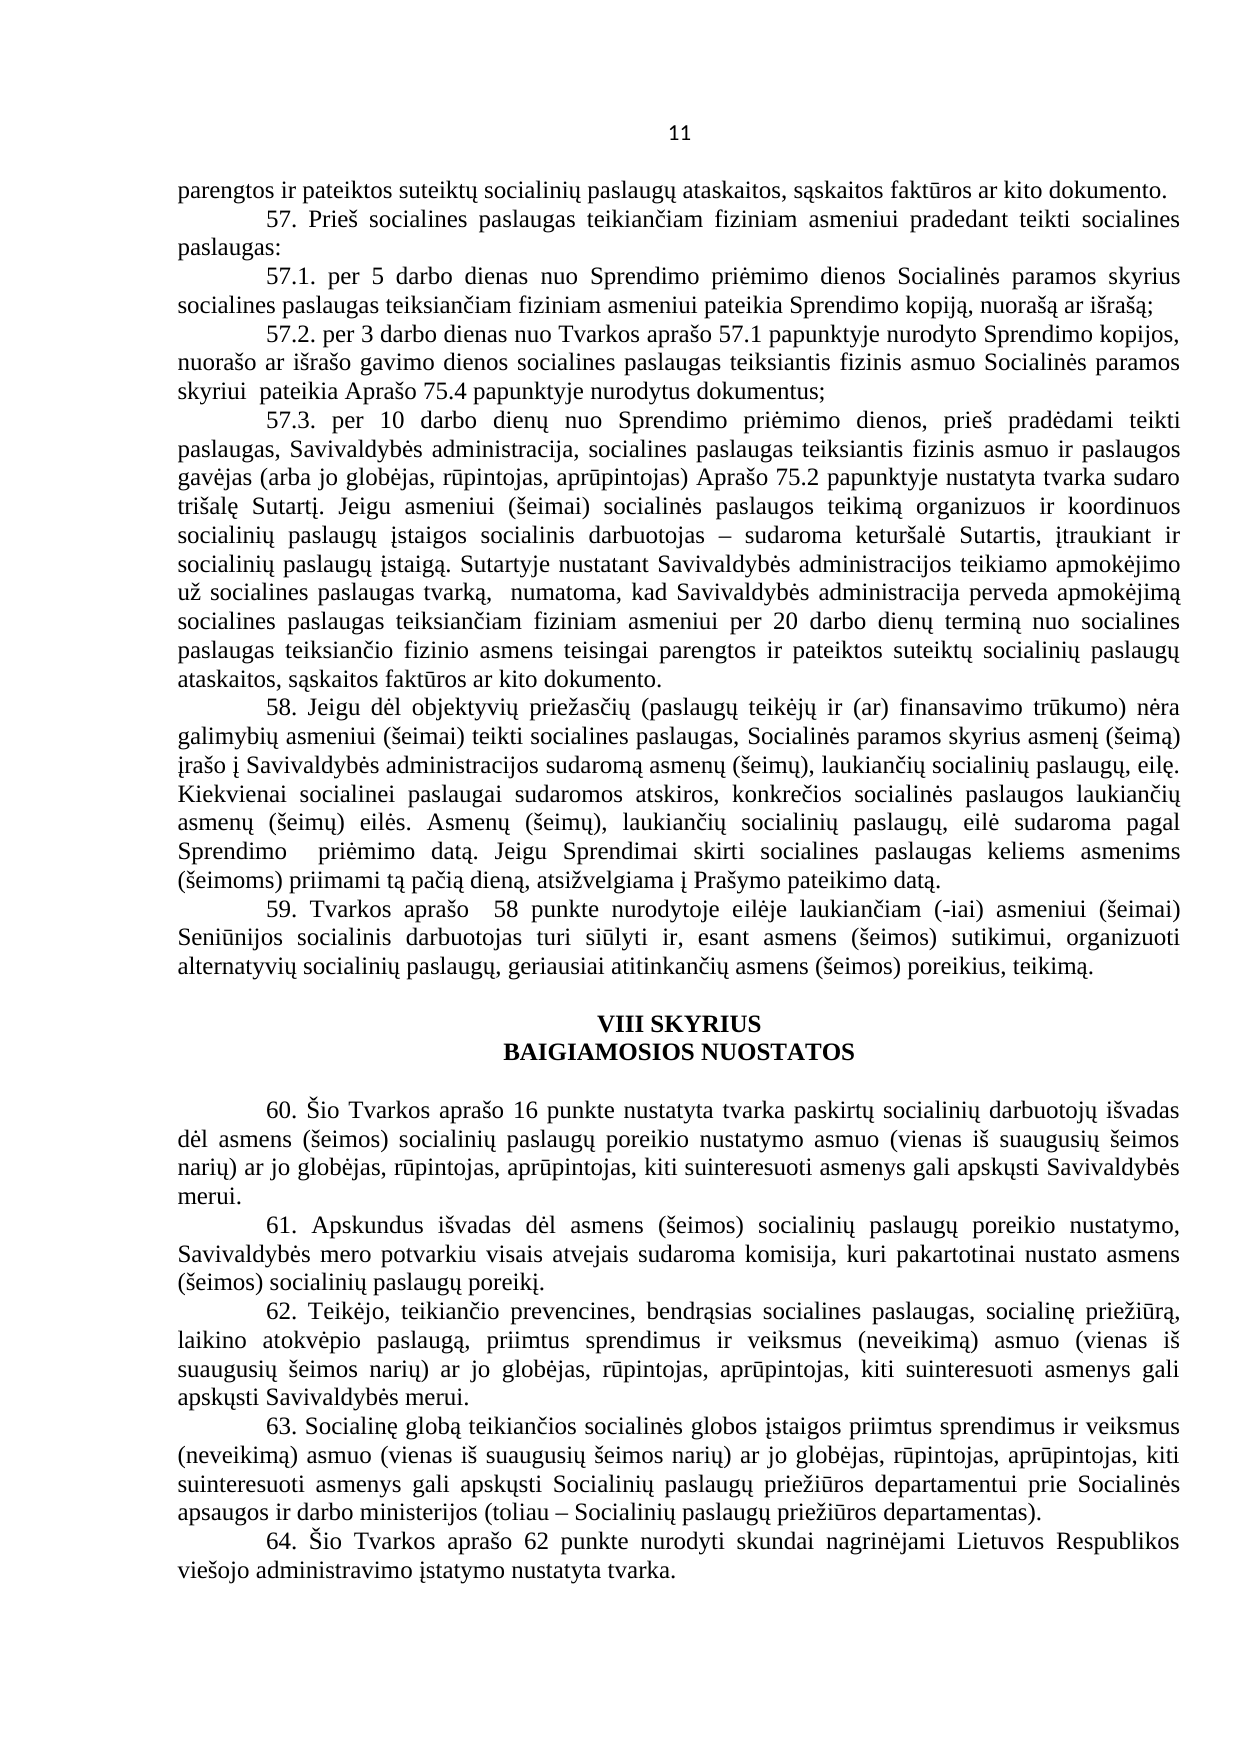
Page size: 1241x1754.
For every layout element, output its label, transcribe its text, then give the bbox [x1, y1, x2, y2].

text 57.3. per 10 darbo dienų nuo Sprendimo priėmimo dienos, prieš pradėdami teikti paslaugas, Savivaldybės administracija, socialines paslaugas teiksiantis fizinis asmuo ir paslaugos gavėjas (arba jo globėjas, rūpintojas, aprūpintojas) Aprašo 75.2 papunktyje nustatyta tvarka sudaro trišalę Sutartį. Jeigu asmeniui (šeimai) socialinės paslaugos teikimą organizuos ir koordinuos socialinių paslaugų įstaigos socialinis darbuotojas – sudaroma keturšalė Sutartis, įtraukiant ir socialinių paslaugų įstaigą. Sutartyje nustatant Savivaldybės administracijos teikiamo apmokėjimo už socialines paslaugas tvarką, numatoma, kad Savivaldybės administracija perveda apmokėjimą socialines paslaugas teiksiančiam fiziniam asmeniui per 20 darbo dienų terminą nuo socialines paslaugas teiksiančio fizinio asmens teisingai parengtos ir pateiktos suteiktų socialinių paslaugų ataskaitos, sąskaitos faktūros ar kito dokumento. [177, 405, 1181, 692]
text parengtos ir pateiktos suteiktų socialinių paslaugų ataskaitos, sąskaitos faktūros ar kito dokumento. [177, 175, 1181, 204]
text 59. Tvarkos aprašo 58 punkte nurodytoje eilėje laukiančiam (-iai) asmeniui (šeimai) Seniūnijos socialinis darbuotojas turi siūlyti ir, esant asmens (šeimos) sutikimui, organizuoti alternatyvių socialinių paslaugų, geriausiai atitinkančių asmens (šeimos) poreikius, teikimą. [177, 894, 1181, 980]
text 58. Jeigu dėl objektyvių priežasčių (paslaugų teikėjų ir (ar) finansavimo trūkumo) nėra galimybių asmeniui (šeimai) teikti socialines paslaugas, Socialinės paramos skyrius asmenį (šeimą) įrašo į Savivaldybės administracijos sudaromą asmenų (šeimų), laukiančių socialinių paslaugų, eilę. Kiekvienai socialinei paslaugai sudaromos atskiros, konkrečios socialinės paslaugos laukiančių asmenų (šeimų) eilės. Asmenų (šeimų), laukiančių socialinių paslaugų, eilė sudaroma pagal Sprendimo priėmimo datą. Jeigu Sprendimai skirti socialines paslaugas keliems asmenims (šeimoms) priimami tą pačią dieną, atsižvelgiama į Prašymo pateikimo datą. [177, 692, 1181, 894]
text 60. Šio Tvarkos aprašo 16 punkte nustatyta tvarka paskirtų socialinių darbuotojų išvadas dėl asmens (šeimos) socialinių paslaugų poreikio nustatymo asmuo (vienas iš suaugusių šeimos narių) ar jo globėjas, rūpintojas, aprūpintojas, kiti suinteresuoti asmenys gali apskųsti Savivaldybės merui. [177, 1095, 1181, 1210]
text 64. Šio Tvarkos aprašo 62 punkte nurodyti skundai nagrinėjami Lietuvos Respublikos viešojo administravimo įstatymo nustatyta tvarka. [177, 1526, 1181, 1584]
text 63. Socialinę globą teikiančios socialinės globos įstaigos priimtus sprendimus ir veiksmus (neveikimą) asmuo (vienas iš suaugusių šeimos narių) ar jo globėjas, rūpintojas, aprūpintojas, kiti suinteresuoti asmenys gali apskųsti Socialinių paslaugų priežiūros departamentui prie Socialinės apsaugos ir darbo ministerijos (toliau – Socialinių paslaugų priežiūros departamentas). [177, 1411, 1181, 1526]
text 57.1. per 5 darbo dienas nuo Sprendimo priėmimo dienos Socialinės paramos skyrius socialines paslaugas teiksiančiam fiziniam asmeniui pateikia Sprendimo kopiją, nuorašą ar išrašą; [177, 261, 1181, 319]
text 57. Prieš socialines paslaugas teikiančiam fiziniam asmeniui pradedant teikti socialines paslaugas: [177, 204, 1181, 261]
text BAIGIAMOSIOS NUOSTATOS [177, 1037, 1181, 1066]
text 57.2. per 3 darbo dienas nuo Tvarkos aprašo 57.1 papunktyje nurodyto Sprendimo kopijos, nuorašo ar išrašo gavimo dienos socialines paslaugas teiksiantis fizinis asmuo Socialinės paramos skyriui pateikia Aprašo 75.4 papunktyje nurodytus dokumentus; [177, 319, 1181, 405]
text VIII SKYRIUS [177, 1009, 1181, 1037]
text 62. Teikėjo, teikiančio prevencines, bendrąsias socialines paslaugas, socialinę priežiūrą, laikino atokvėpio paslaugą, priimtus sprendimus ir veiksmus (neveikimą) asmuo (vienas iš suaugusių šeimos narių) ar jo globėjas, rūpintojas, aprūpintojas, kiti suinteresuoti asmenys gali apskųsti Savivaldybės merui. [177, 1296, 1181, 1411]
text 61. Apskundus išvadas dėl asmens (šeimos) socialinių paslaugų poreikio nustatymo, Savivaldybės mero potvarkiu visais atvejais sudaroma komisija, kuri pakartotinai nustato asmens (šeimos) socialinių paslaugų poreikį. [177, 1210, 1181, 1296]
